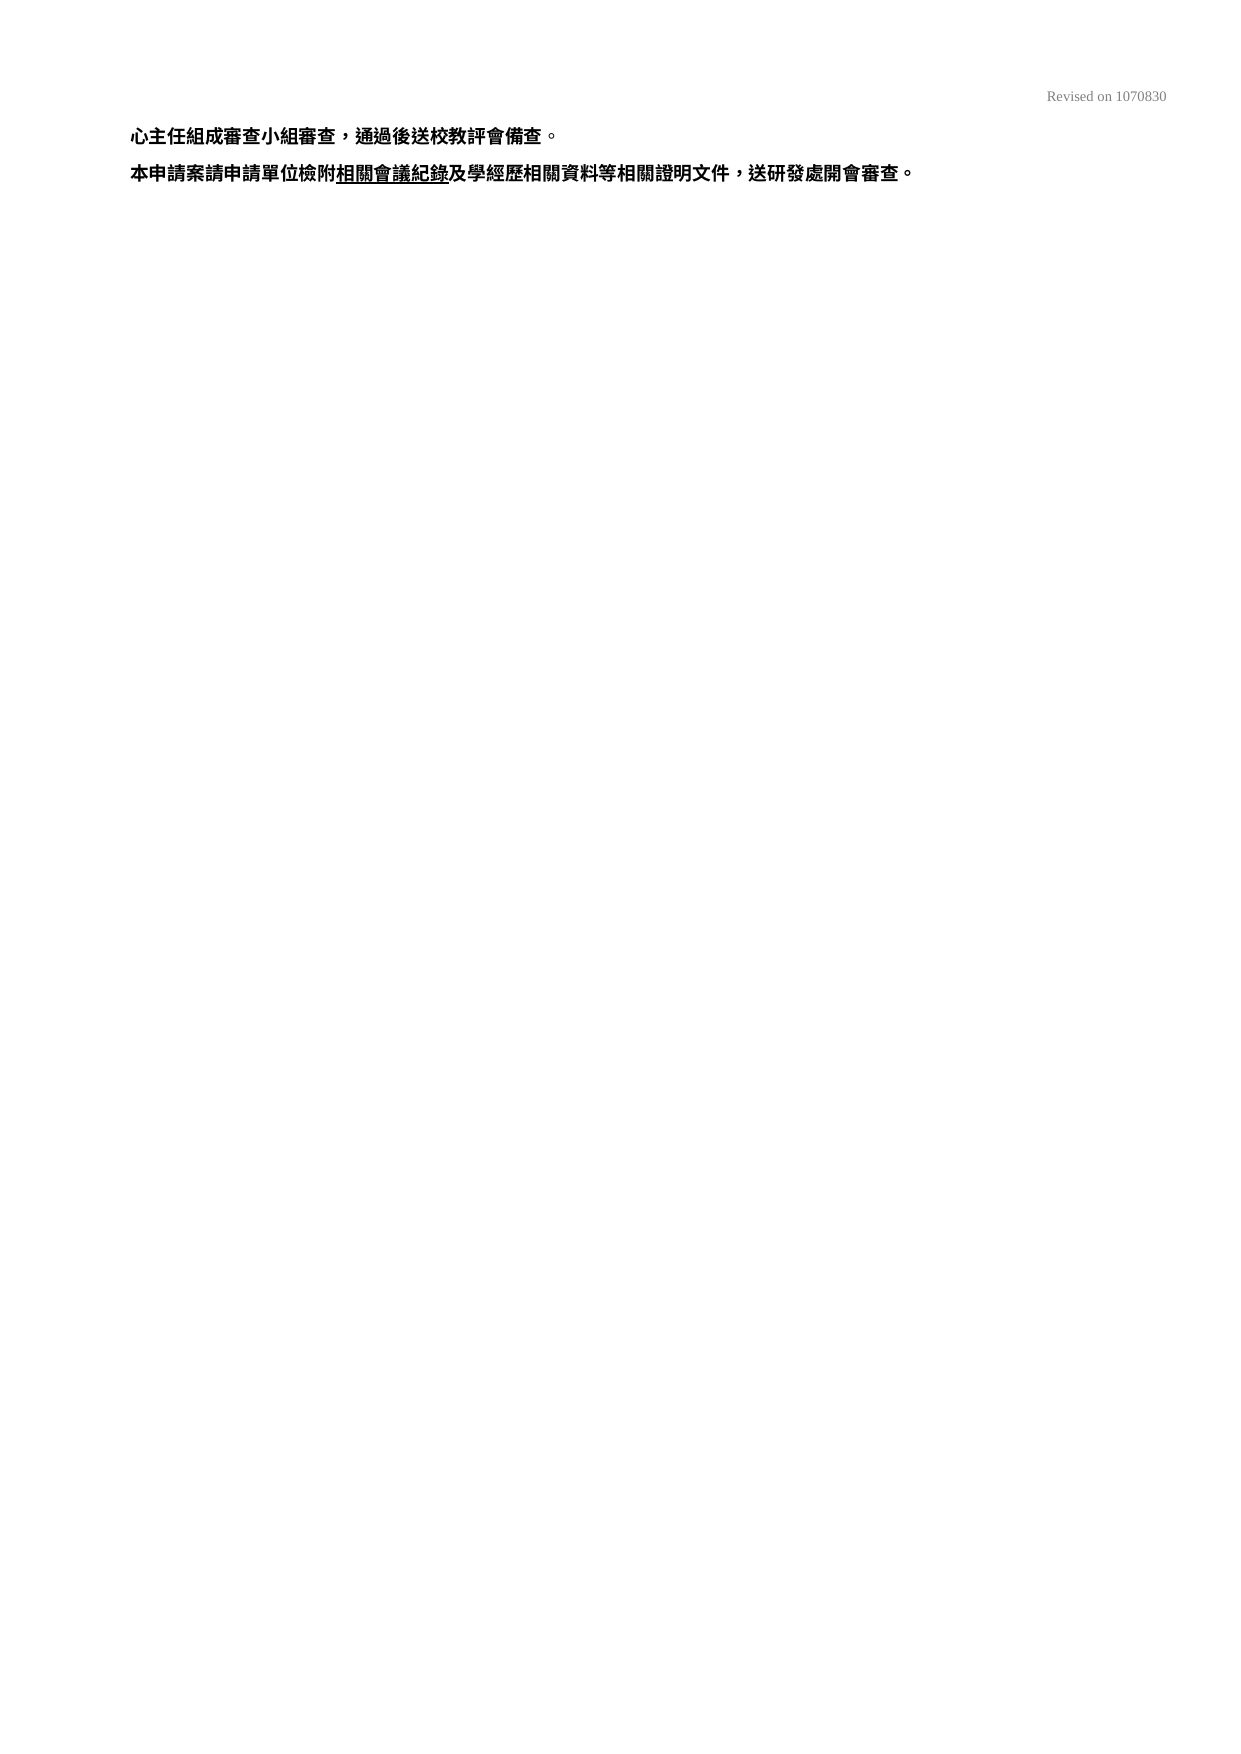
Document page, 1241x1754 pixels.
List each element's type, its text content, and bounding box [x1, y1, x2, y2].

text 本申請案請申請單位檢附相關會議紀錄及學經歷相關資料等相關證明文件，送研發處開會審查。 [130, 154, 1166, 191]
text 心主任組成審查小組審查，通過後送校教評會備查。 [130, 116, 1166, 154]
